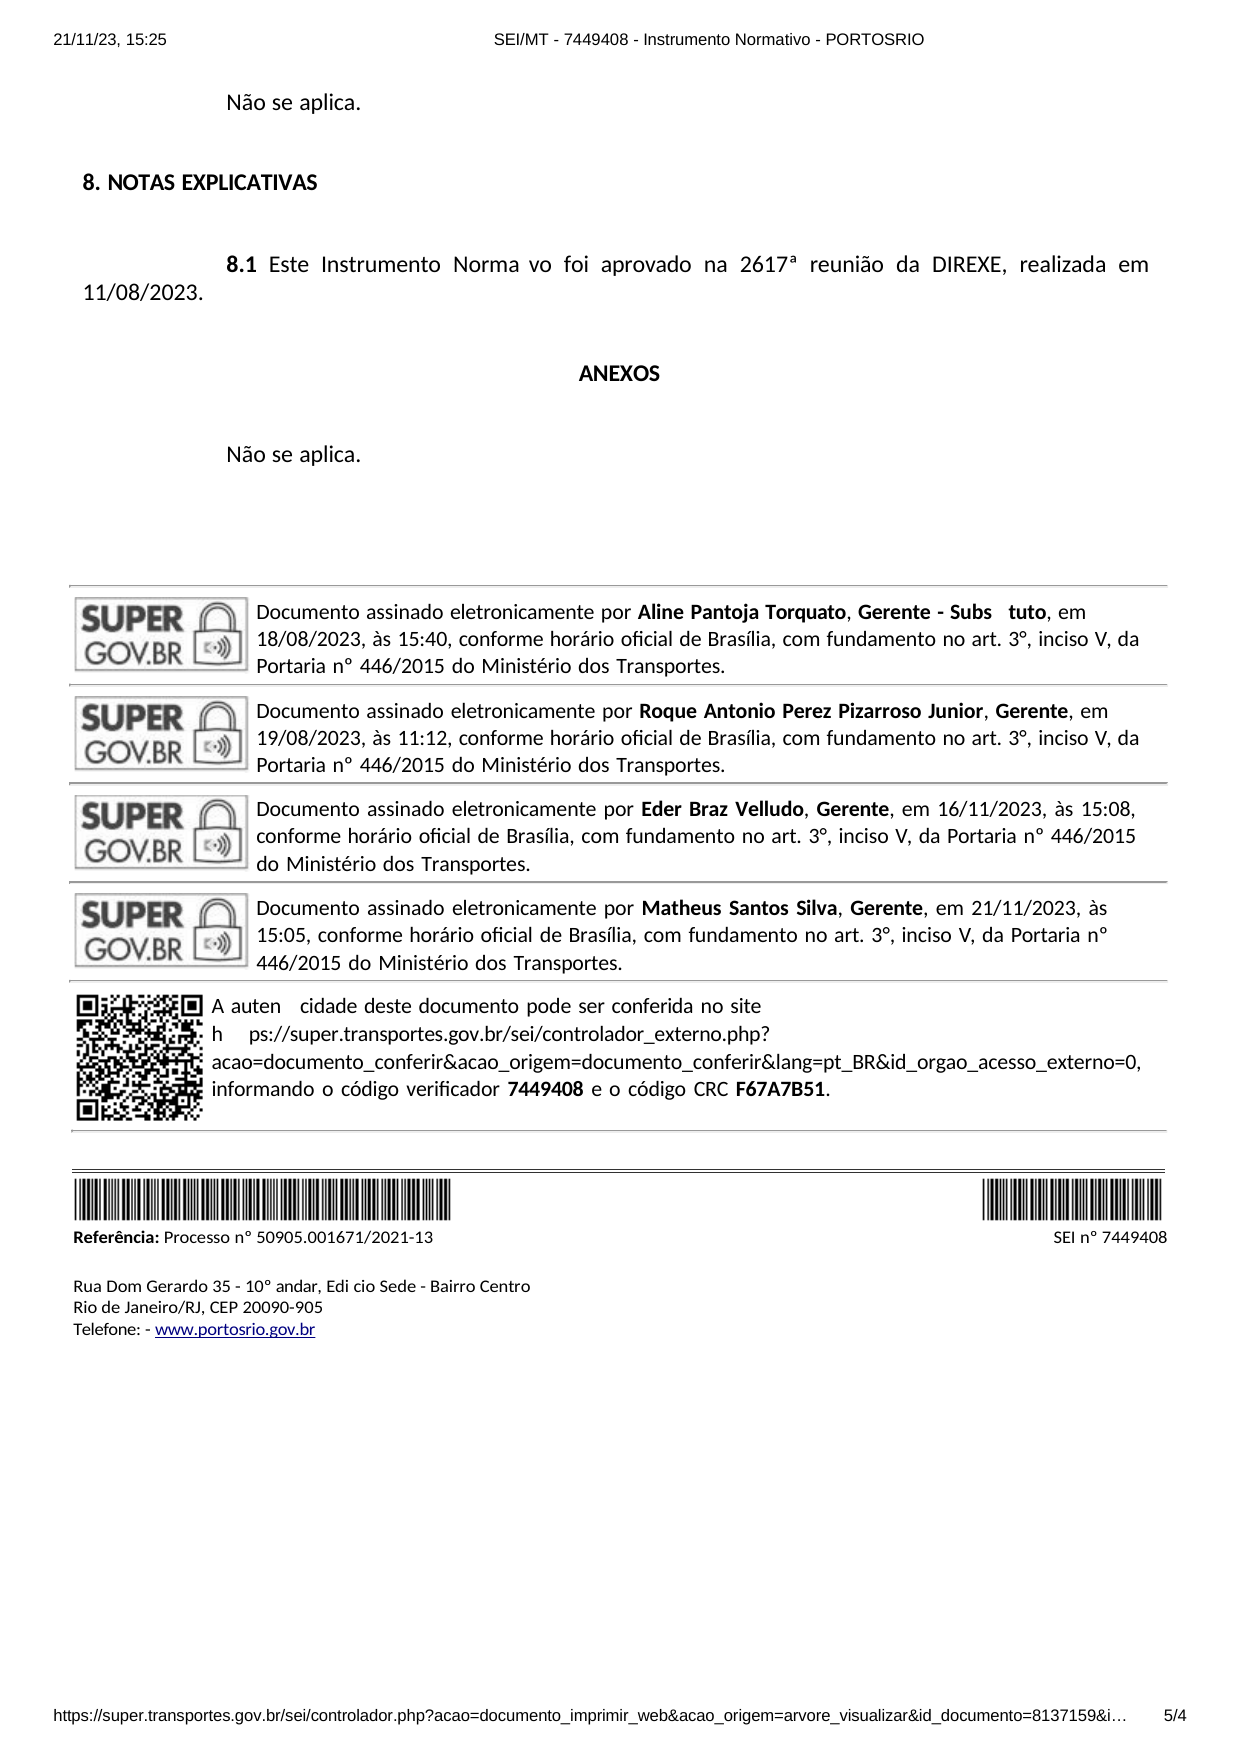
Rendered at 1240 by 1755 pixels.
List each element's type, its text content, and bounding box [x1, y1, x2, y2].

text ANEXOS [82, 358, 1157, 387]
text Documento assinado eletronicamente por Matheus Santos Silva, Gerente, em 21/11/2023, às 15:05, conforme horário oﬁcial de Brasília, com fundamento no art. 3°, inciso V, da Portaria nº 446/2015 do Ministério dos Transportes. [256, 894, 1108, 975]
text 8. NOTAS EXPLICATIVAS [82, 167, 1157, 196]
text Documento assinado eletronicamente por Aline Pantoja Torquato, Gerente - Subs tuto, em 18/08/2023, às 15:40, conforme horário oﬁcial de Brasília, com fundamento no art. 3°, inciso V, da Portaria nº 446/2015 do Ministério dos Transportes. [256, 598, 1157, 679]
text Não se aplica. [226, 87, 1198, 116]
text Documento assinado eletronicamente por Eder Braz Velludo, Gerente, em 16/11/2023, às 15:08, conforme horário oﬁcial de Brasília, com fundamento no art. 3°, inciso V, da Portaria nº 446/2015 do Ministério dos Transportes. [256, 796, 1136, 877]
text 11/08/2023. [82, 277, 206, 307]
text Documento assinado eletronicamente por Roque Antonio Perez Pizarroso Junior, Gerente, em 19/08/2023, às 11:12, conforme horário oﬁcial de Brasília, com fundamento no art. 3°, inciso V, da Portaria nº 446/2015 do Ministério dos Transportes. [256, 697, 1157, 778]
text Referência: Processo nº 50905.001671/2021-13 SEI nº 7449408 [73, 1226, 1198, 1248]
text Não se aplica. [226, 439, 1198, 468]
text 8.1 Este Instrumento Norma vo foi aprovado na 2617ª reunião da DIREXE, realizada em [226, 249, 1198, 278]
text Rua Dom Gerardo 35 - 10º andar, Edi cio Sede - Bairro Centro Rio de Janeiro/RJ, CEP 20090-905 [73, 1275, 531, 1318]
text Telefone: - www.portosrio.gov.br [73, 1318, 1198, 1339]
